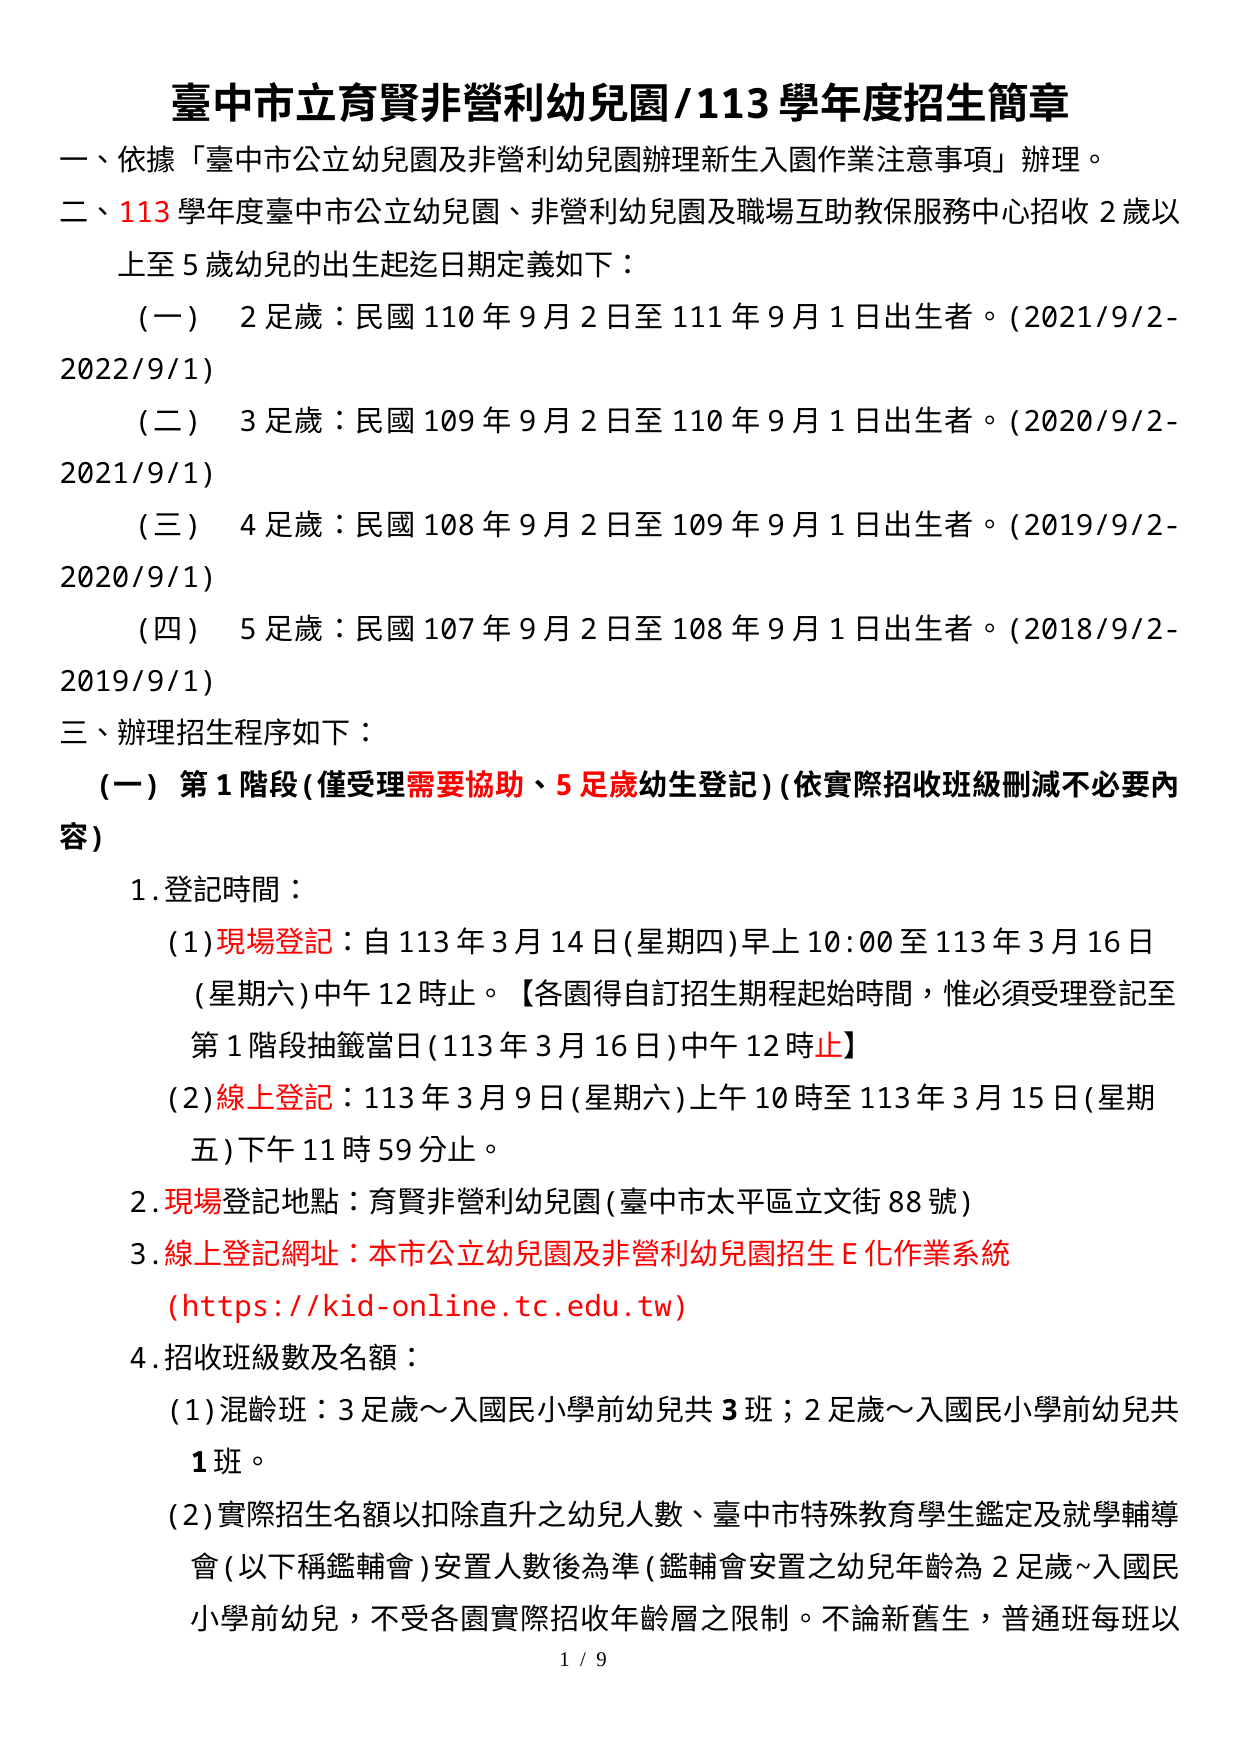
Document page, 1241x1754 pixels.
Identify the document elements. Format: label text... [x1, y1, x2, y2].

text 4.招收班級數及名額： [59, 1327, 1181, 1379]
text (四) 5足歲：民國107年9月2日至108年9月1日出生者。(2018/9/2-2019/9/1) [59, 598, 1181, 702]
text 1.登記時間： [59, 858, 1181, 910]
text (2)線上登記：113年3月9日(星期六)上午10時至113年3月15日(星期五)下午11時59分止。 [59, 1067, 1181, 1171]
text (https://kid-online.tc.edu.tw) [59, 1275, 1181, 1327]
text 三、辦理招生程序如下： [59, 702, 1181, 754]
text 臺中市立育賢非營利幼兒園/113學年度招生簡章 [59, 75, 1181, 129]
text 2.現場登記地點：育賢非營利幼兒園(臺中市太平區立文街88號) [59, 1171, 1181, 1223]
text 二、113學年度臺中市公立幼兒園、非營利幼兒園及職場互助教保服務中心招收2歲以上至5歲幼兒的出生起迄日期定義如下： [59, 181, 1181, 285]
text (1)現場登記：自113年3月14日(星期四)早上10:00至113年3月16日(星期六)中午12時止。【各園得自訂招生期程起始時間，惟必須受理登記至第1階段抽籤當日(113年3月16日)中午12時止】 [59, 910, 1181, 1067]
text (三) 4足歲：民國108年9月2日至109年9月1日出生者。(2019/9/2-2020/9/1) [59, 494, 1181, 598]
text (一) 2足歲：民國110年9月2日至111年9月1日出生者。(2021/9/2-2022/9/1) [59, 285, 1181, 389]
text (1)混齡班：3足歲～入國民小學前幼兒共3班；2足歲～入國民小學前幼兒共1班。 [59, 1379, 1181, 1483]
text (2)實際招生名額以扣除直升之幼兒人數、臺中市特殊教育學生鑑定及就學輔導會(以下稱鑑輔會)安置人數後為準(鑑輔會安置之幼兒年齡為2足歲~入國民小學前幼兒，不受各園實際招收年齡層之限制。不論新舊生，普通班每班以 [59, 1483, 1181, 1639]
text 3.線上登記網址：本市公立幼兒園及非營利幼兒園招生E化作業系統 [59, 1223, 1181, 1275]
text (一) 第1階段(僅受理需要協助、5足歲幼生登記)(依實際招收班級刪減不必要內容) [59, 754, 1181, 858]
text (二) 3足歲：民國109年9月2日至110年9月1日出生者。(2020/9/2-2021/9/1) [59, 389, 1181, 494]
text 一、依據「臺中市公立幼兒園及非營利幼兒園辦理新生入園作業注意事項」辦理。 [59, 129, 1181, 181]
